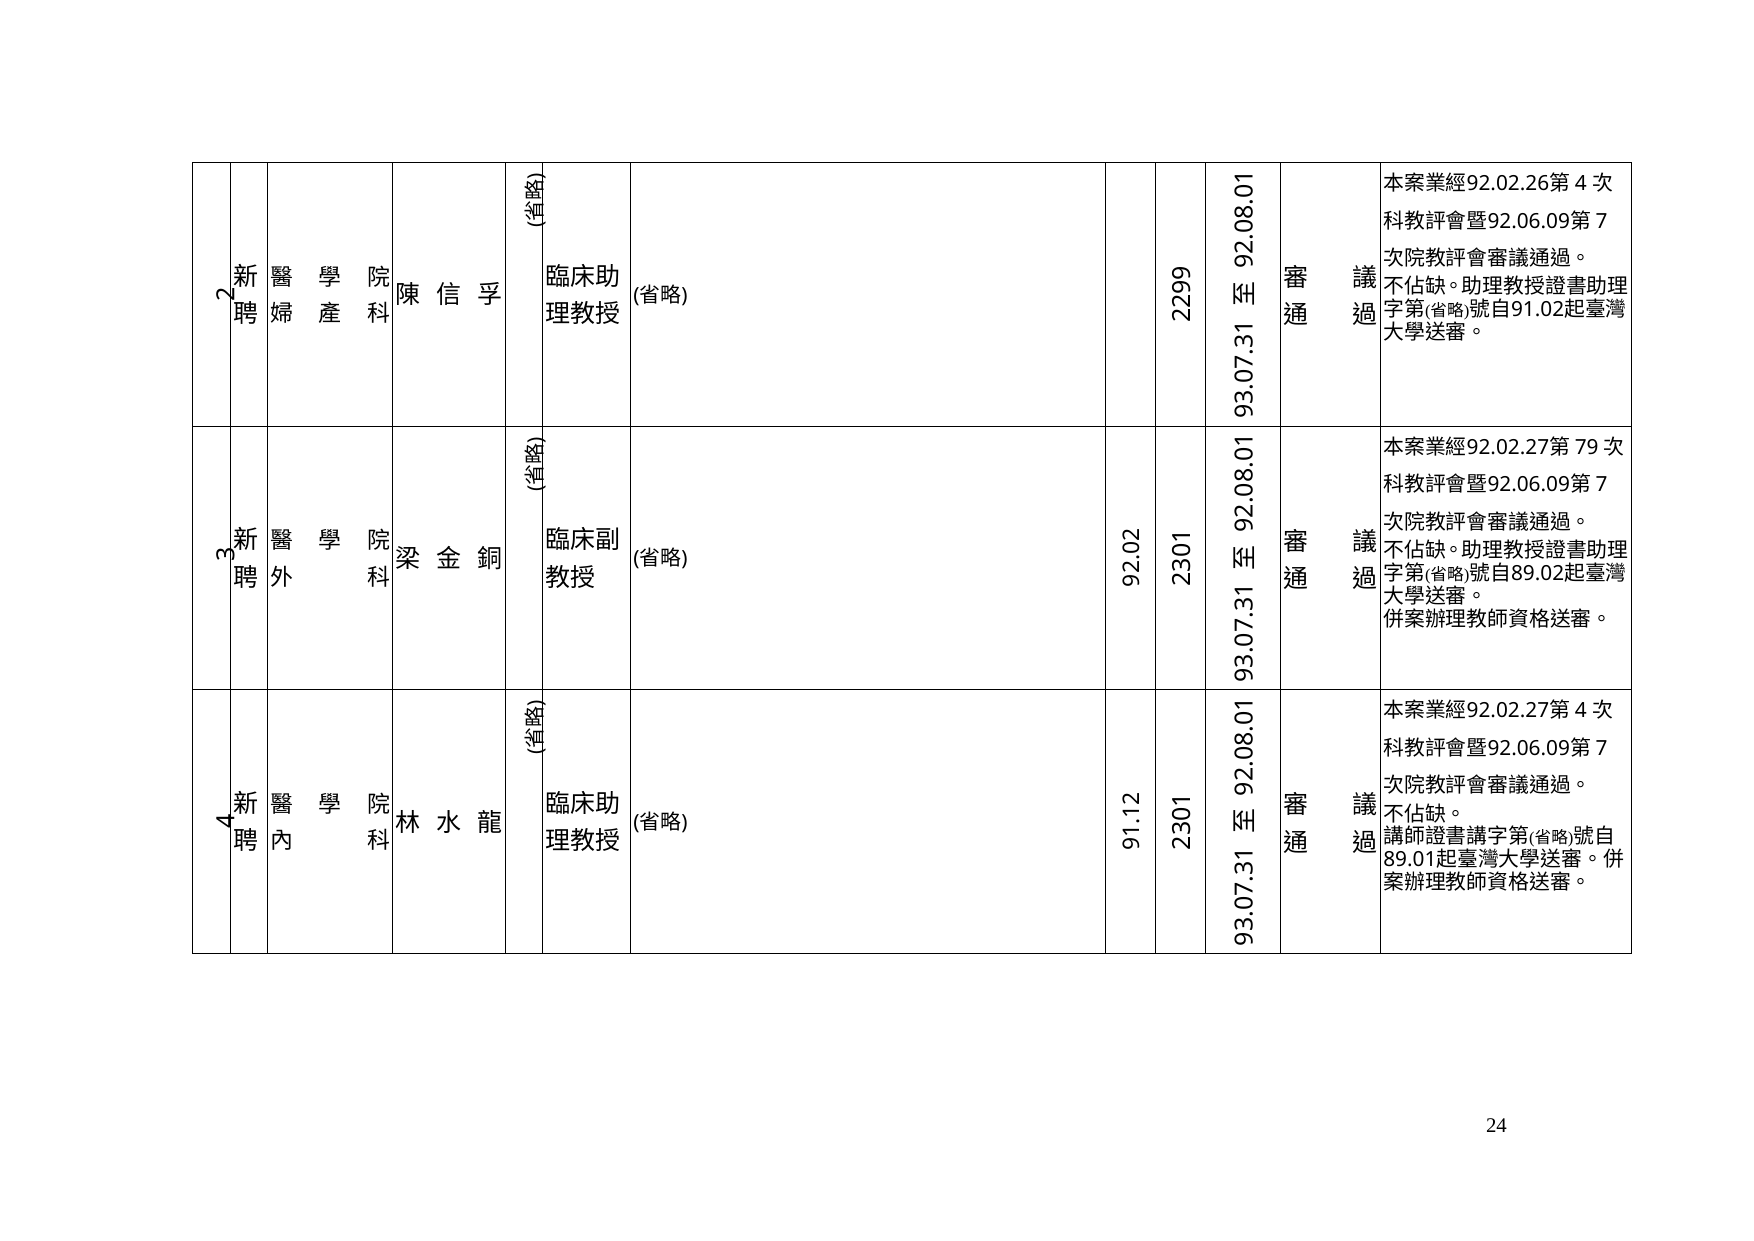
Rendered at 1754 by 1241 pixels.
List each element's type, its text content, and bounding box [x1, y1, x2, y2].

table_cell 本案業經92.02.27第 4 次科教評會暨92.06.09第 7 次院教評會審議通過。 不佔缺。 講師證書講字第(省略)號自89.01起臺灣大學送審。併案辦理教師資格送審。 [1381, 690, 1631, 953]
table_cell 醫學院 外科 [268, 427, 392, 689]
table_cell 2 [193, 163, 230, 426]
table_cell 臨床助理教授 [543, 690, 630, 953]
table_cell [1106, 163, 1155, 426]
table_cell 本案業經92.02.27第 79 次科教評會暨92.06.09第 7 次院教評會審議通過。 不佔缺。助理教授證書助理字第(省略)號自89.02起臺灣大學送審。 併案辦理教師資格送審。 [1381, 427, 1631, 689]
table_cell 新聘 [231, 690, 267, 953]
table_cell 91.12 [1106, 690, 1155, 953]
table_cell 3 [193, 427, 230, 689]
table_cell 92.08.01 至 93.07.31 [1206, 690, 1280, 953]
table_cell 審議 通過 [1281, 163, 1380, 426]
table_cell 醫學院 婦產科 [268, 163, 392, 426]
table_cell 2299 [1156, 163, 1205, 426]
table_cell (省略) [506, 163, 542, 426]
table_cell 林水龍 [393, 690, 505, 953]
table_cell (省略) [506, 690, 542, 953]
table_cell 新聘 [231, 427, 267, 689]
table_cell 本案業經92.02.26第 4 次科教評會暨92.06.09第 7 次院教評會審議通過。 不佔缺。助理教授證書助理字第(省略)號自91.02起臺灣大學送審。 [1381, 163, 1631, 426]
table_cell 審議 通過 [1281, 427, 1380, 689]
table_cell 臨床助理教授 [543, 163, 630, 426]
table_cell (省略) [631, 163, 1105, 426]
table_cell 2301 [1156, 690, 1205, 953]
table_cell (省略) [506, 427, 542, 689]
table_cell 新聘 [231, 163, 267, 426]
table_cell 92.08.01 至 93.07.31 [1206, 427, 1280, 689]
table_cell (省略) [631, 427, 1105, 689]
table_cell 4 [193, 690, 230, 953]
table_cell 醫學院 內科 [268, 690, 392, 953]
table_cell 臨床副教授 [543, 427, 630, 689]
table_cell 審議 通過 [1281, 690, 1380, 953]
table_cell 陳信孚 [393, 163, 505, 426]
table_cell 92.02 [1106, 427, 1155, 689]
table_cell 2301 [1156, 427, 1205, 689]
table_cell 梁金銅 [393, 427, 505, 689]
table_cell 92.08.01 至 93.07.31 [1206, 163, 1280, 426]
table_cell (省略) [631, 690, 1105, 953]
